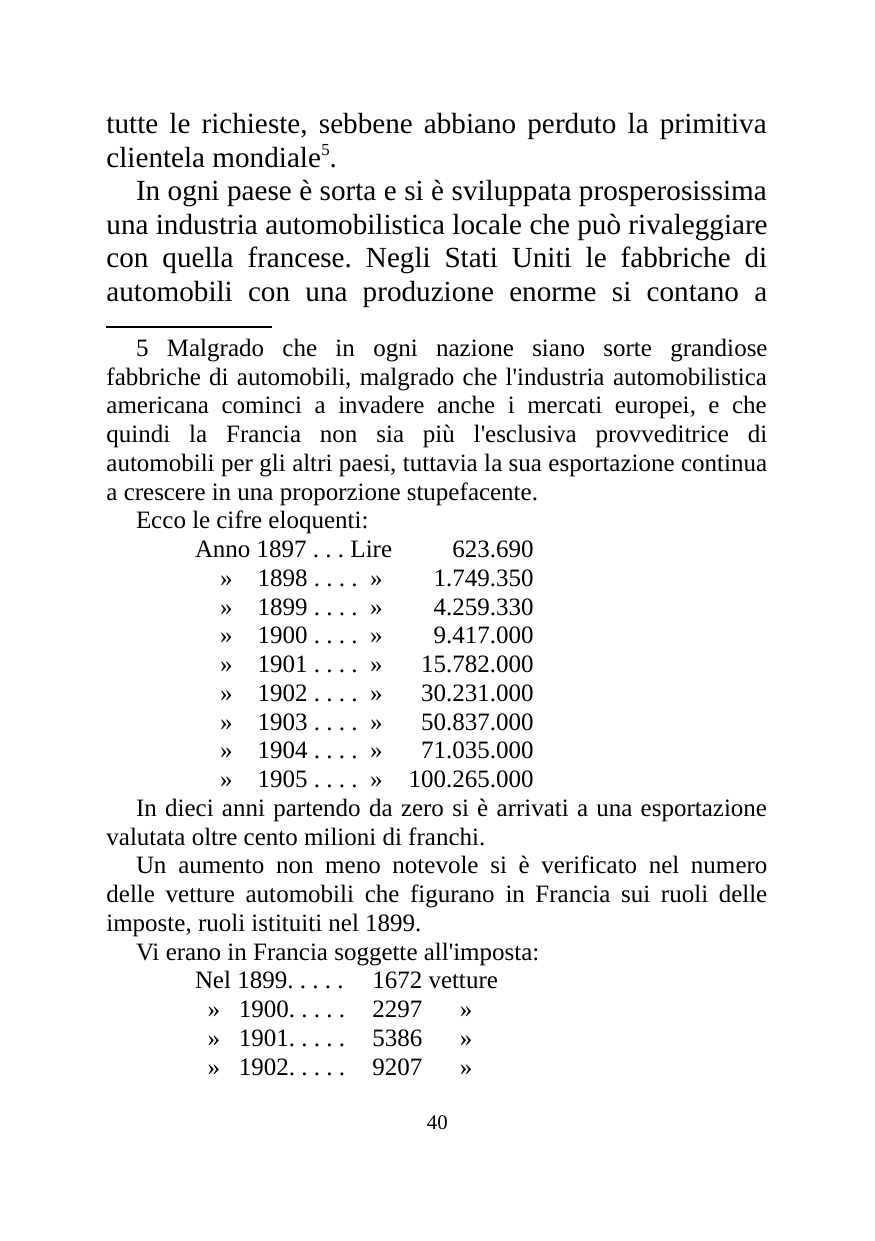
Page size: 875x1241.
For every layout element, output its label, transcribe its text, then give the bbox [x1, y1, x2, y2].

text Un aumento non meno notevole si è verificato nel numero delle vetture automobili che figurano in Francia sui ruoli delle imposte, ruoli istituiti nel 1899. [106, 850, 768, 937]
text Ecco le cifre eloquenti: [106, 505, 768, 534]
text » 1900 . . . . » 9.417.000 [165, 620, 768, 649]
text Anno 1897 . . . Lire 623.690 [165, 534, 768, 563]
text » 1903 . . . . » 50.837.000 [165, 707, 768, 735]
text » 1902 . . . . » 30.231.000 [165, 678, 768, 707]
text » 1898 . . . . » 1.749.350 [165, 563, 768, 592]
text In dieci anni partendo da zero si è arrivati a una esportazione valutata oltre cento milioni di franchi. [106, 793, 768, 850]
text » 1901 . . . . » 15.782.000 [165, 649, 768, 678]
text » 1899 . . . . » 4.259.330 [165, 592, 768, 620]
text tutte le richieste, sebbene abbiano perduto la primitiva clientela mondiale. [106, 106, 768, 173]
text » 1901. . . . . 5386 » [165, 1023, 768, 1052]
text » 1905 . . . . » 100.265.000 [165, 764, 768, 793]
text Malgrado che in ogni nazione siano sorte grandiose fabbriche di automobili, malgrado che l'industria automobilistica americana cominci a invadere anche i mercati europei, e che quindi la Francia non sia più l'esclusiva provveditrice di automobili per gli altri paesi, tuttavia la sua esportazione continua a crescere in una proporzione stupefacente. [106, 333, 768, 505]
text » 1902. . . . . 9207 » [165, 1052, 768, 1080]
text Nel 1899. . . . . 1672 vetture [165, 965, 768, 994]
text In ogni paese è sorta e si è sviluppata prosperosissima una industria automobilistica locale che può rivaleggiare con quella francese. Negli Stati Uniti le fabbriche di automobili con una produzione enorme si contano a [106, 173, 768, 307]
text » 1904 . . . . » 71.035.000 [165, 735, 768, 764]
text » 1900. . . . . 2297 » [165, 994, 768, 1023]
text Vi erano in Francia soggette all'imposta: [106, 937, 768, 965]
